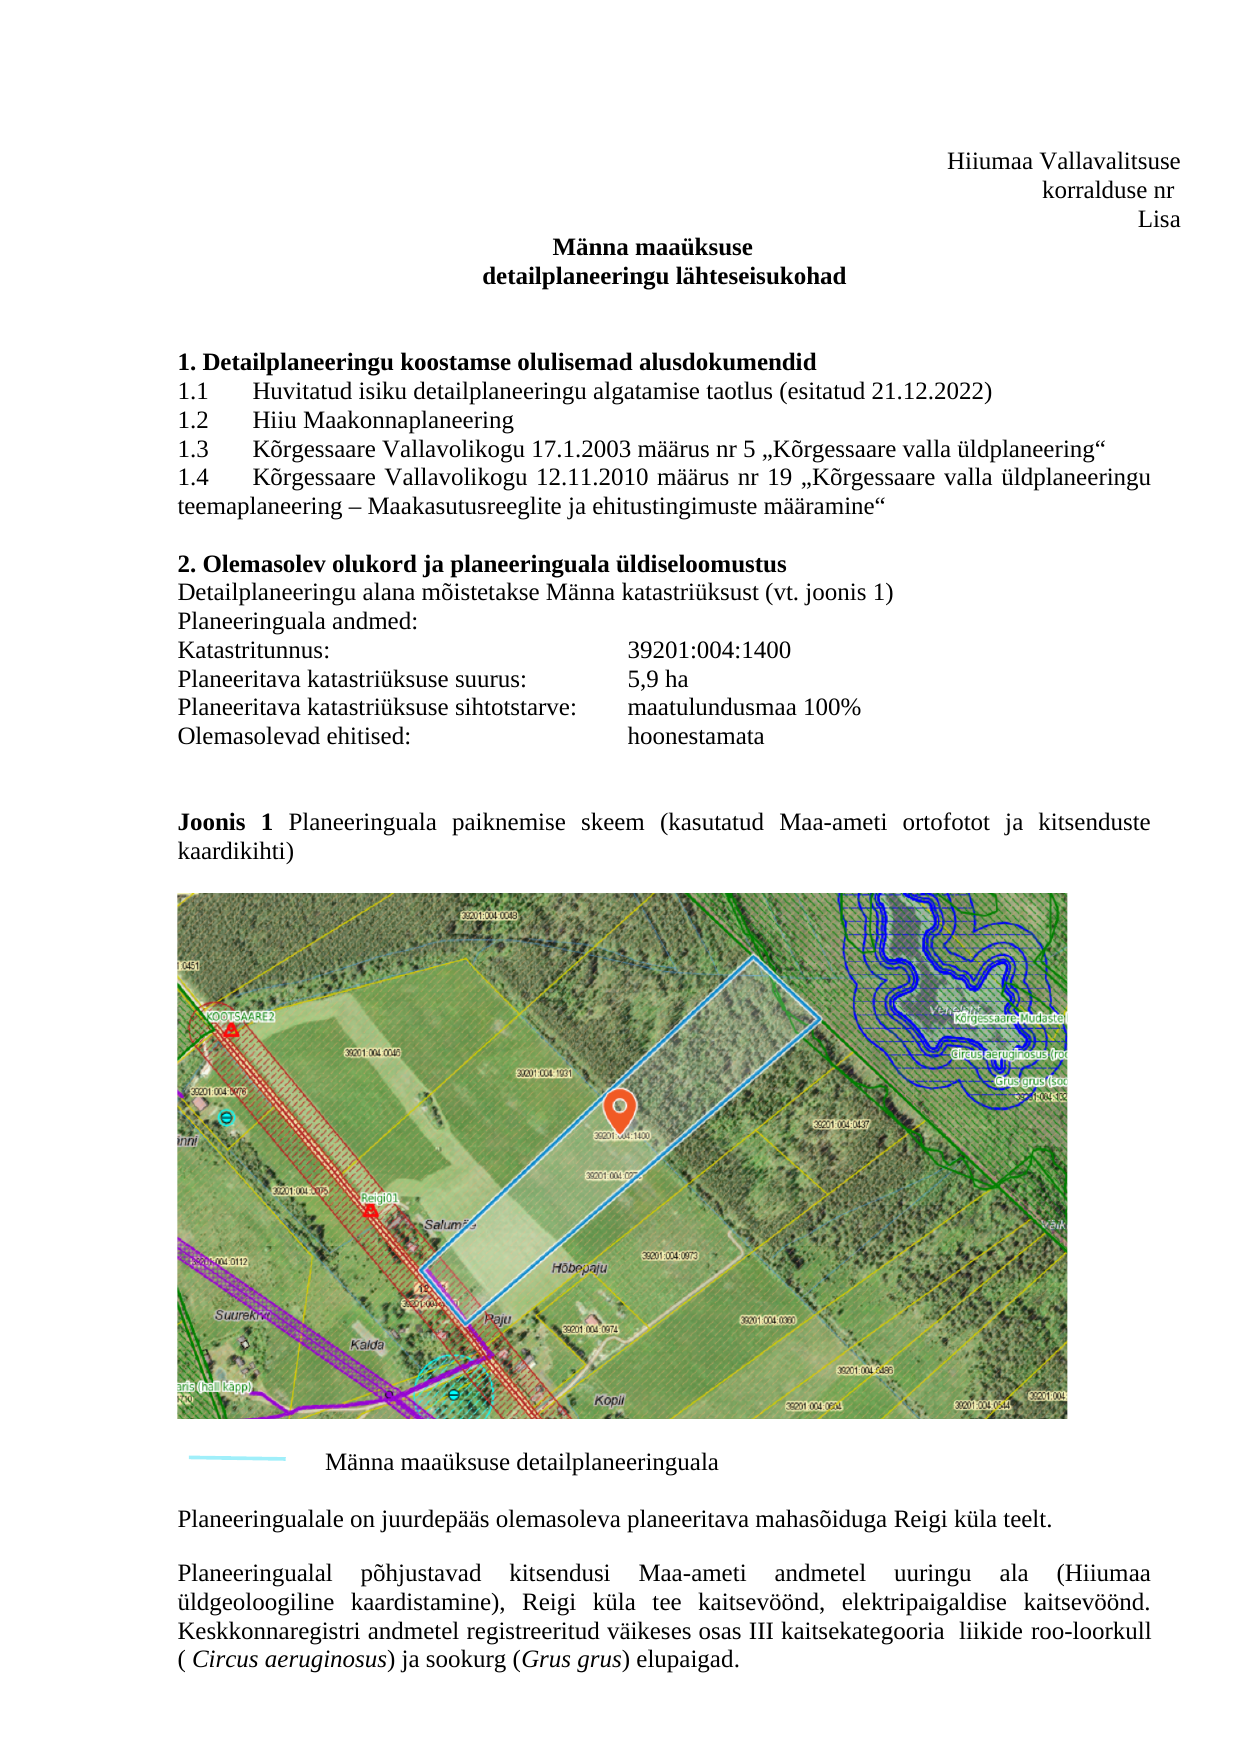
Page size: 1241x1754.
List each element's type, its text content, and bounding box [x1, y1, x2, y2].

text Planeeritava katastriüksuse suurus: 5,9 ha [177, 664, 1152, 692]
text 1.1 Huvitatud isiku detailplaneeringu algatamise taotlus (esitatud 21.12.2022) [177, 376, 1152, 405]
text Planeeritava katastriüksuse sihtotstarve: maatulundusmaa 100% [177, 692, 1152, 721]
text 1.2 Hiiu Maakonnaplaneering [177, 405, 1152, 434]
table_header Hiiumaa Vallavalitsuse korralduse nr Lisa [685, 146, 1192, 232]
text Joonis 1 Planeeringuala paiknemise skeem (kasutatud Maa-ameti ortofotot ja kitsenduste kaardikihti) [177, 807, 1152, 865]
text 1. Detailplaneeringu koostamse olulisemad alusdokumendid [177, 347, 1152, 376]
text detailplaneeringu lähteseisukohad [177, 261, 1152, 290]
text Männa maaüksuse detailplaneeringuala [251, 1447, 1152, 1476]
text Männa maaüksuse [477, 232, 1152, 261]
text Olemasolevad ehitised: hoonestamata [177, 721, 1152, 750]
text Planeeringualale on juurdepääs olemasoleva planeeritava mahasõiduga Reigi küla teelt. [177, 1504, 1152, 1533]
table_header [177, 146, 684, 232]
text Katastritunnus: 39201:004:1400 [177, 635, 1152, 664]
text Planeeringualal põhjustavad kitsendusi Maa-ameti andmetel uuringu ala (Hiiumaa üldgeoloogiline kaardistamine), Reigi küla tee kaitsevöönd, elektripaigaldise kaitsevöönd. Keskkonnaregistri andmetel registreeritud väikeses osas III kaitsekategooria liikide roo-loorkull ( Circus aeruginosus) ja sookurg (Grus grus) elupaigad. [177, 1558, 1152, 1673]
text Detailplaneeringu alana mõistetakse Männa katastriüksust (vt. joonis 1) [177, 577, 1152, 606]
text Planeeringuala andmed: [177, 606, 1152, 635]
text 2. Olemasolev olukord ja planeeringuala üldiseloomustus [177, 549, 1152, 577]
text 1.4 Kõrgessaare Vallavolikogu 12.11.2010 määrus nr 19 „Kõrgessaare valla üldplaneeringu teemaplaneering – Maakasutusreeglite ja ehitustingimuste määramine“ [177, 462, 1152, 520]
text 1.3 Kõrgessaare Vallavolikogu 17.1.2003 määrus nr 5 „Kõrgessaare valla üldplaneering“ [177, 434, 1152, 462]
